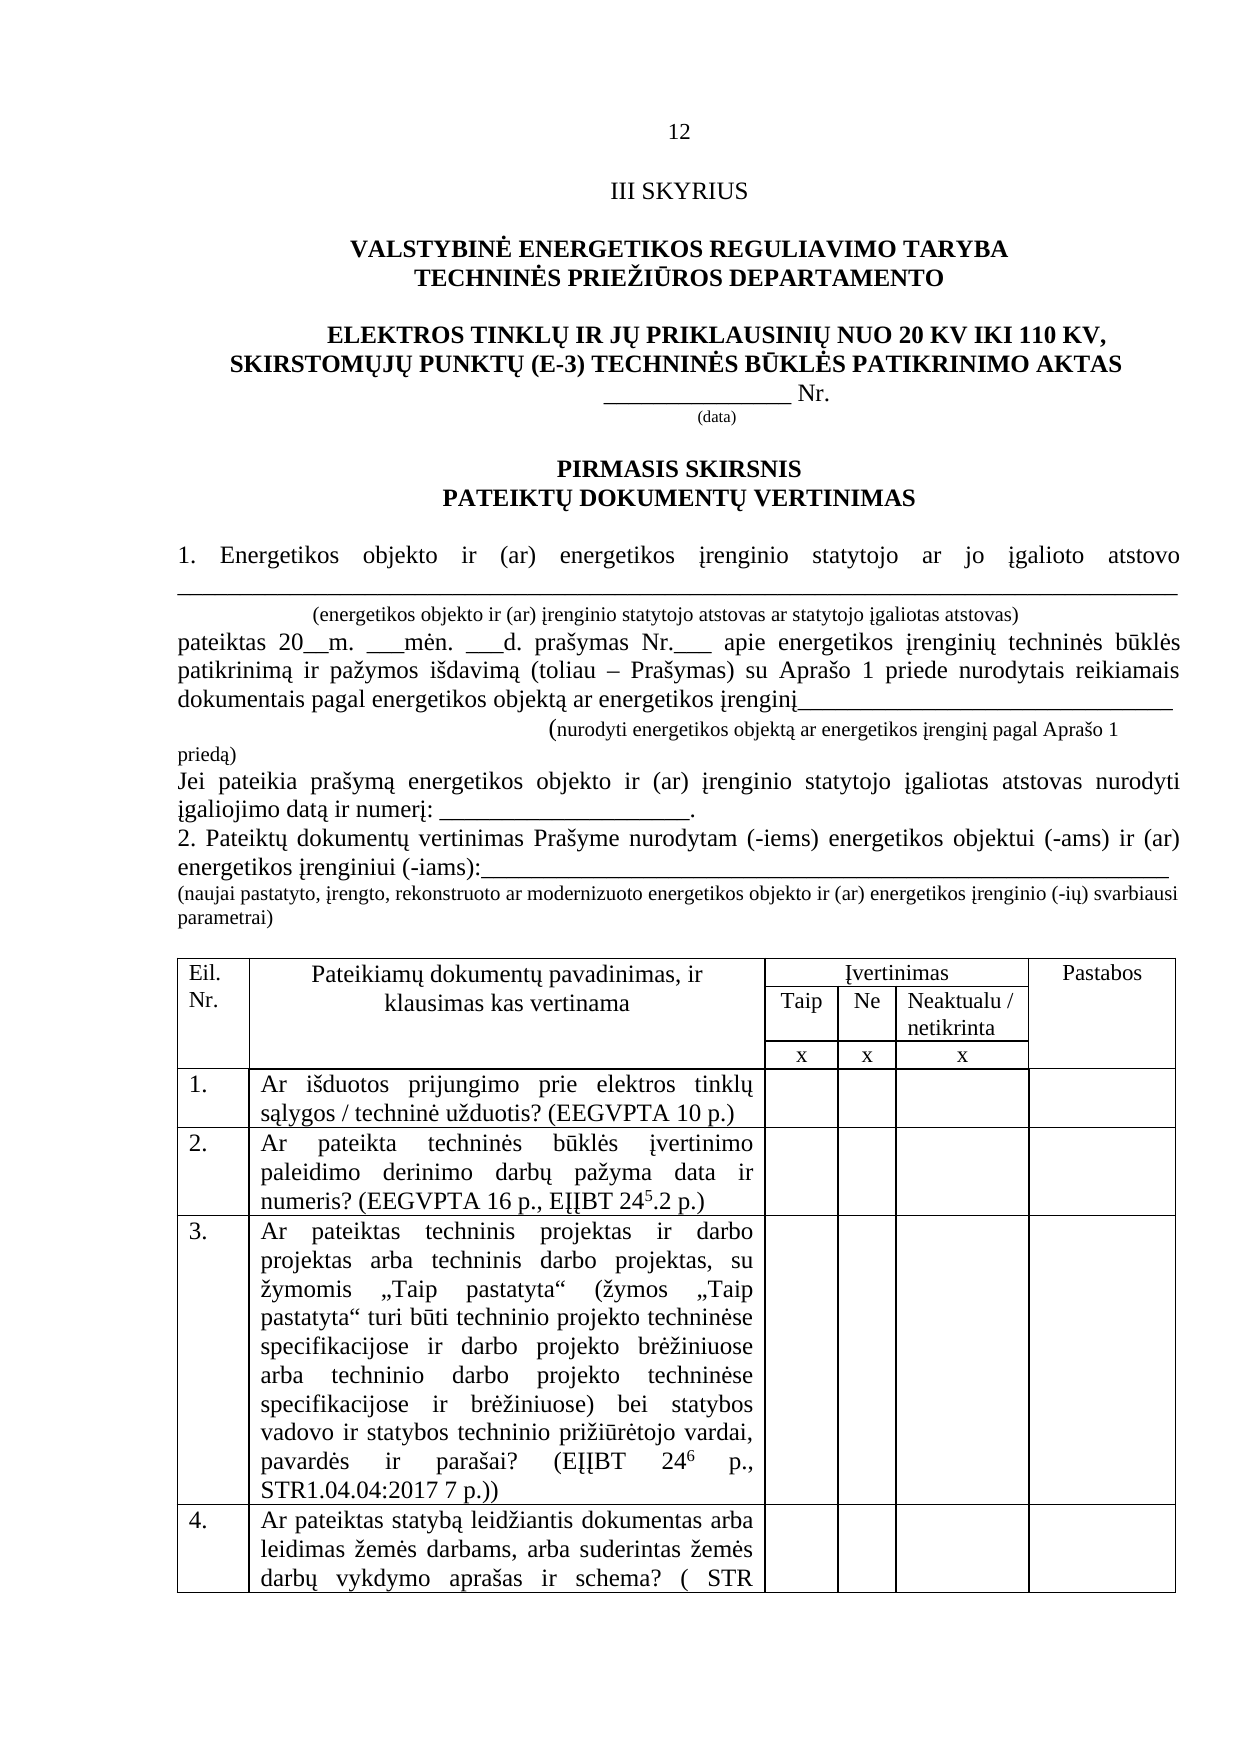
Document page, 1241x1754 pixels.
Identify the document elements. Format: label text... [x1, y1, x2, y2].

table_cell [839, 1505, 895, 1592]
table_cell [1029, 1040, 1175, 1068]
table_header Pateikiamų dokumentų pavadinimas, ir klausimas kas vertinama [250, 959, 764, 1040]
table_cell Ar išduotos prijungimo prie elektros tinklų sąlygos / techninė užduotis? (EEGVPTA 10 p.) [250, 1070, 764, 1127]
table_cell [897, 1505, 1028, 1592]
table_cell Neaktualu /netikrinta [897, 987, 1028, 1040]
table_cell [766, 1128, 837, 1215]
table_cell [897, 1070, 1028, 1127]
table_header Įvertinimas [766, 959, 1028, 986]
table_cell [839, 1216, 895, 1504]
text PIRMASIS SKIRSNIS [177, 454, 1181, 483]
table_cell [250, 1040, 764, 1068]
table_cell [839, 1070, 895, 1127]
text VALSTYBINĖ ENERGETIKOS REGULIAVIMO TARYBA [177, 234, 1181, 263]
text ELEKTROS TINKLŲ IR JŲ PRIKLAUSINIŲ NUO 20 KV IKI 110 KV, SKIRSTOMŲJŲ PUNKTŲ (E-3) TECHNINĖS BŪKLĖS PATIKRINIMO AKTAS [177, 320, 1181, 378]
table_cell [897, 1128, 1028, 1215]
table_cell 1. [178, 1069, 248, 1127]
table_cell [766, 1070, 837, 1127]
text (naujai pastatyto, įrengto, rekonstruoto ar modernizuoto energetikos objekto ir (ar) energetikos įrenginio (-ių) svarbiausi parametrai) [177, 881, 1181, 929]
table_cell Ar pateikta techninės būklės įvertinimo paleidimo derinimo darbų pažyma data ir numeris? (EEGVPTA 16 p., EĮĮBT 245.2 p.) [250, 1128, 764, 1215]
text Jei pateikia prašymą energetikos objekto ir (ar) įrenginio statytojo įgaliotas atstovas nurodyti įgaliojimo datą ir numerį: ____________________. [177, 766, 1181, 823]
table_cell Ar pateiktas statybą leidžiantis dokumentas arba leidimas žemės darbams, arba suderintas žemės darbų vykdymo aprašas ir schema? ( STR 1.06.01:2016 40 p., SĮ 27 str.) [250, 1505, 764, 1592]
text III SKYRIUS [177, 176, 1181, 205]
text PATEIKTŲ DOKUMENTŲ VERTINIMAS [177, 483, 1181, 512]
table_header Eil. Nr. [178, 959, 249, 1040]
table_cell x [839, 1042, 895, 1068]
table_cell x [897, 1042, 1028, 1068]
table_header Pastabos [1029, 959, 1175, 1040]
table_cell [766, 1216, 837, 1504]
text pateiktas 20__m. ___mėn. ___d. prašymas Nr.___ apie energetikos įrenginių techninės būklės patikrinimą ir pažymos išdavimą (toliau – Prašymas) su Aprašo 1 priede nurodytais reikiamais dokumentais pagal energetikos objektą ar energetikos įrenginį______________________________ [177, 627, 1181, 713]
table_cell [1030, 1128, 1175, 1215]
text _______________ Nr. [177, 378, 1181, 406]
text (data) [177, 406, 1181, 426]
text 2. Pateiktų dokumentų vertinimas Prašyme nurodytam (-iems) energetikos objektui (-ams) ir (ar) energetikos įrenginiui (-iams):_______________________________________________________ [177, 823, 1181, 881]
table_cell 3. [178, 1216, 248, 1504]
table_cell [1030, 1069, 1175, 1127]
table_cell Ar pateiktas techninis projektas ir darbo projektas arba techninis darbo projektas, su žymomis „Taip pastatyta“ (žymos „Taip pastatyta“ turi būti techninio projekto techninėse specifikacijose ir darbo projekto brėžiniuose arba techninio darbo projekto techninėse specifikacijose ir brėžiniuose) bei statybos vadovo ir statybos techninio prižiūrėtojo vardai, pavardės ir parašai? (EĮĮBT 246 p., STR1.04.04:2017 7 p.)) [250, 1216, 764, 1504]
table_cell [1030, 1505, 1175, 1592]
table_cell Ne [839, 987, 895, 1040]
table_cell 4. [178, 1505, 248, 1592]
text TECHNINĖS PRIEŽIŪROS DEPARTAMENTO [177, 263, 1181, 291]
table_cell [178, 1040, 249, 1068]
table_cell Taip [766, 987, 837, 1040]
table_cell x [766, 1042, 837, 1068]
text 1. Energetikos objekto ir (ar) energetikos įrenginio statytojo ar jo įgalioto atstovo ________________________________________________________________________________ (energetikos objekto ir (ar) įrenginio statytojo atstovas ar statytojo įgaliotas atstovas) [177, 541, 1181, 627]
table_cell [766, 1505, 837, 1592]
table_cell 2. [178, 1128, 248, 1215]
text (nurodyti energetikos objektą ar energetikos įrenginį pagal Aprašo 1 priedą) [177, 713, 1181, 766]
table_cell [897, 1216, 1028, 1504]
table_cell [839, 1128, 895, 1215]
table_cell [1030, 1216, 1175, 1504]
